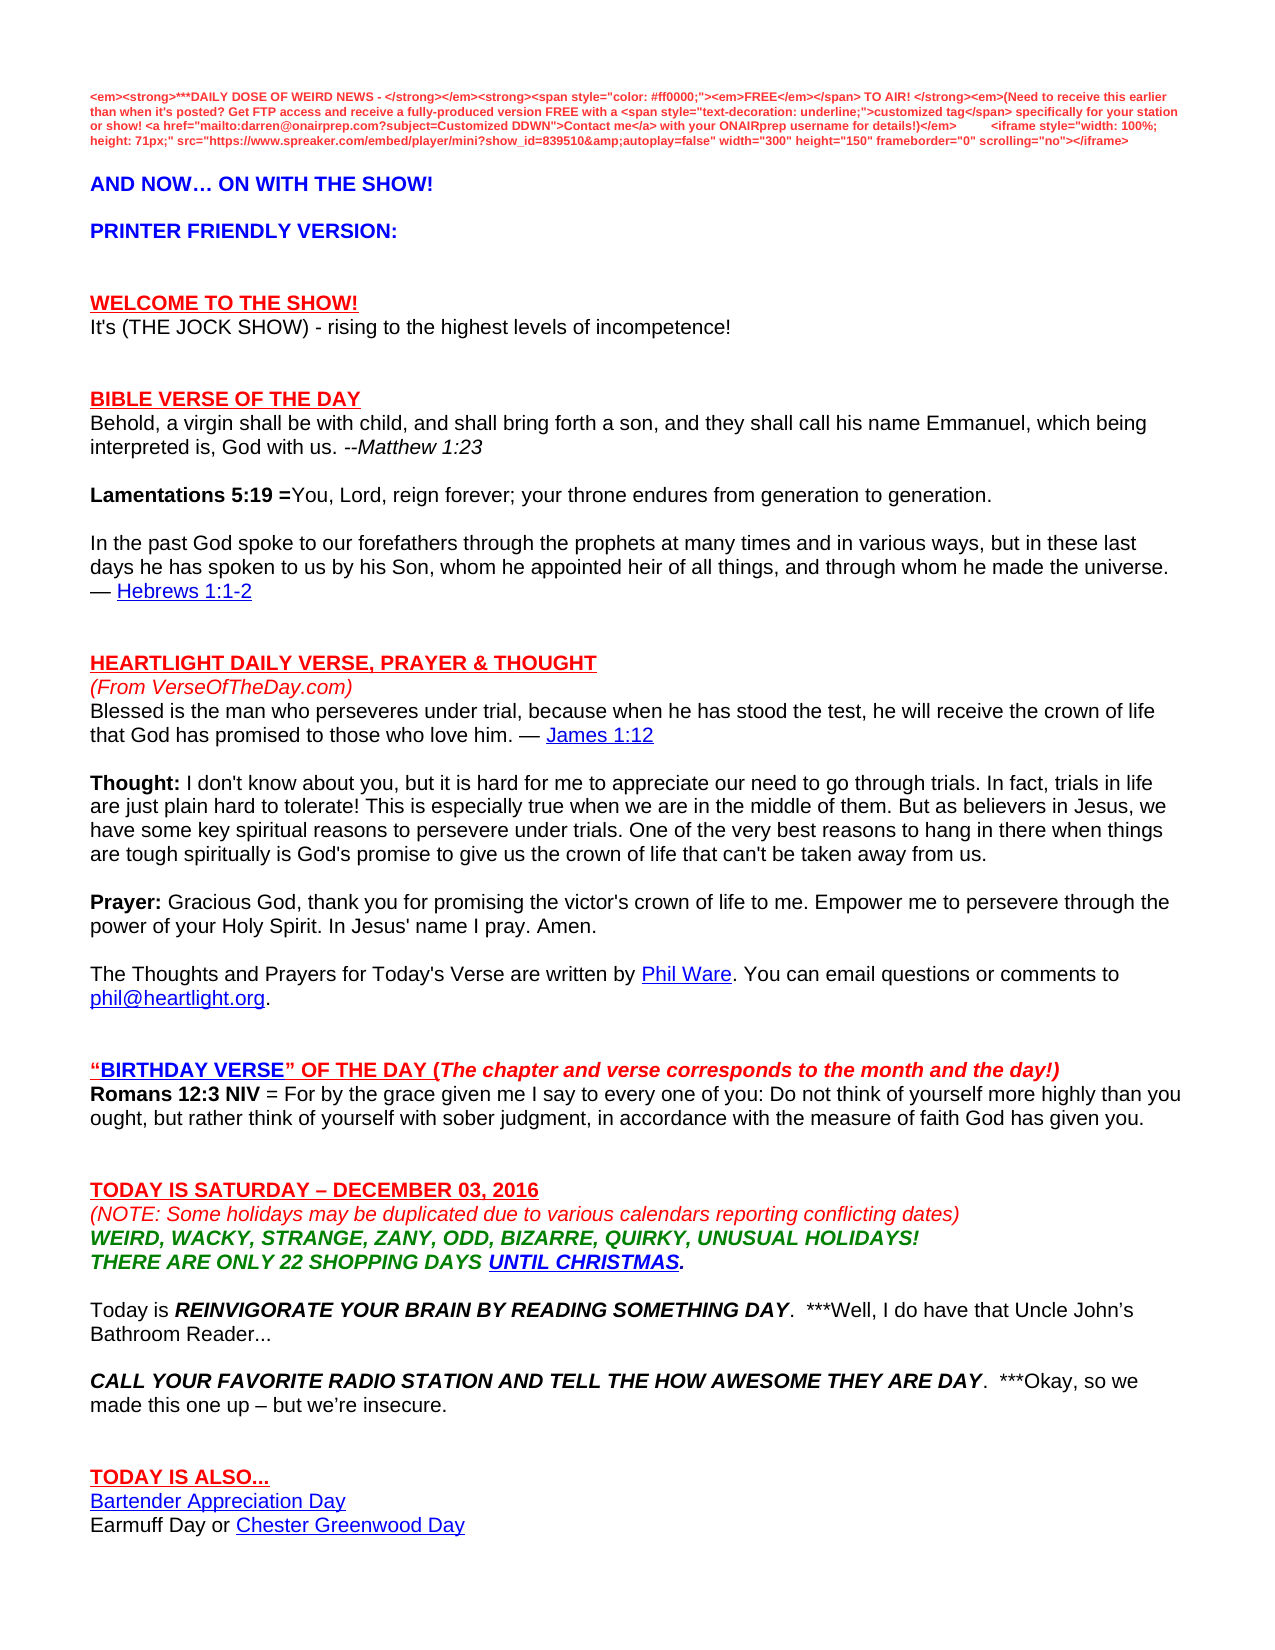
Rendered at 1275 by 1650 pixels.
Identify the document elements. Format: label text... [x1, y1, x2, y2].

text BIBLE VERSE OF THE DAY [90, 387, 1185, 411]
text Romans 12:3 NIV = For by the grace given me I say to every one of you: Do not think of yourself more highly than you ought, but rather think of yourself with sober judgment, in accordance with the measure of faith God has given you. [90, 1082, 1185, 1130]
text Bartender Appreciation Day Earmuff Day or Chester Greenwood Day [90, 1489, 1185, 1537]
text (NOTE: Some holidays may be duplicated due to various calendars reporting conflicting dates) WEIRD, WACKY, STRANGE, ZANY, ODD, BIZARRE, QUIRKY, UNUSUAL HOLIDAYS! THERE ARE ONLY 22 SHOPPING DAYS UNTIL CHRISTMAS. [90, 1202, 1185, 1273]
text Thought: I don't know about you, but it is hard for me to appreciate our need to go through trials. In fact, trials in life are just plain hard to tolerate! This is especially true when we are in the middle of them. But as believers in Jesus, we have some key spiritual reasons to persevere under trials. One of the very best reasons to hang in there when things are tough spiritually is God's promise to give us the crown of life that can't be taken away from us. [90, 770, 1185, 866]
text In the past God spoke to our forefathers through the prophets at many times and in various ways, but in these last days he has spoken to us by his Son, whom he appointed heir of all things, and through whom he made the universe. — Hebrews 1:1-2 [90, 531, 1185, 603]
text Prayer: Gracious God, thank you for promising the victor's crown of life to me. Empower me to persevere through the power of your Holy Spirit. In Jesus' name I pray. Amen. [90, 890, 1185, 938]
text (From VerseOfTheDay.com) [90, 674, 1185, 698]
text CALL YOUR FAVORITE RADIO STATION AND TELL THE HOW AWESOME THEY ARE DAY. ***Okay, so we made this one up – but we’re insecure. [90, 1369, 1185, 1417]
text It's (THE JOCK SHOW) - rising to the highest levels of incompetence! [90, 315, 1185, 339]
text Behold, a virgin shall be with child, and shall bring forth a son, and they shall call his name Emmanuel, which being interpreted is, God with us. --Matthew 1:23 [90, 411, 1185, 459]
text The Thoughts and Prayers for Today's Verse are written by Phil Ware. You can email questions or comments to phil@heartlight.org. [90, 962, 1185, 1010]
text PRINTER FRIENDLY VERSION: [90, 219, 1185, 243]
text TODAY IS ALSO... [90, 1465, 1185, 1489]
text <em><strong>***DAILY DOSE OF WEIRD NEWS - </strong></em><strong><span style="color: #ff0000;"><em>FREE</em></span> TO AIR! </strong><em>(Need to receive this earlier than when it's posted? Get FTP access and receive a fully-produced version FREE with a <span style="text-decoration: underline;">customized tag</span> specifically for your station or show! <a href="mailto:darren@onairprep.com?subject=Customized DDWN">Contact me</a> with your ONAIRprep username for details!)</em> <iframe style="width: 100%; height: 71px;" src="https://www.spreaker.com/embed/player/mini?show_id=839510&amp;autoplay=false" width="300" height="150" frameborder="0" scrolling="no"></iframe> [90, 90, 1185, 147]
text Lamentations 5:19 = You, Lord, reign forever; your throne endures from generation to generation. [90, 483, 1185, 507]
text Today is REINVIGORATE YOUR BRAIN BY READING SOMETHING DAY. ***Well, I do have that Uncle John’s Bathroom Reader... [90, 1297, 1185, 1345]
text WELCOME TO THE SHOW! [90, 291, 1185, 315]
text HEARTLIGHT DAILY VERSE, PRAYER & THOUGHT [90, 651, 1185, 674]
text “BIRTHDAY VERSE” OF THE DAY (The chapter and verse corresponds to the month and the day!) [90, 1058, 1185, 1082]
text TODAY IS SATURDAY – DECEMBER 03, 2016 [90, 1178, 1185, 1202]
text Blessed is the man who perseveres under trial, because when he has stood the test, he will receive the crown of life that God has promised to those who love him. — James 1:12 [90, 698, 1185, 746]
text AND NOW… ON WITH THE SHOW! [90, 171, 1185, 195]
